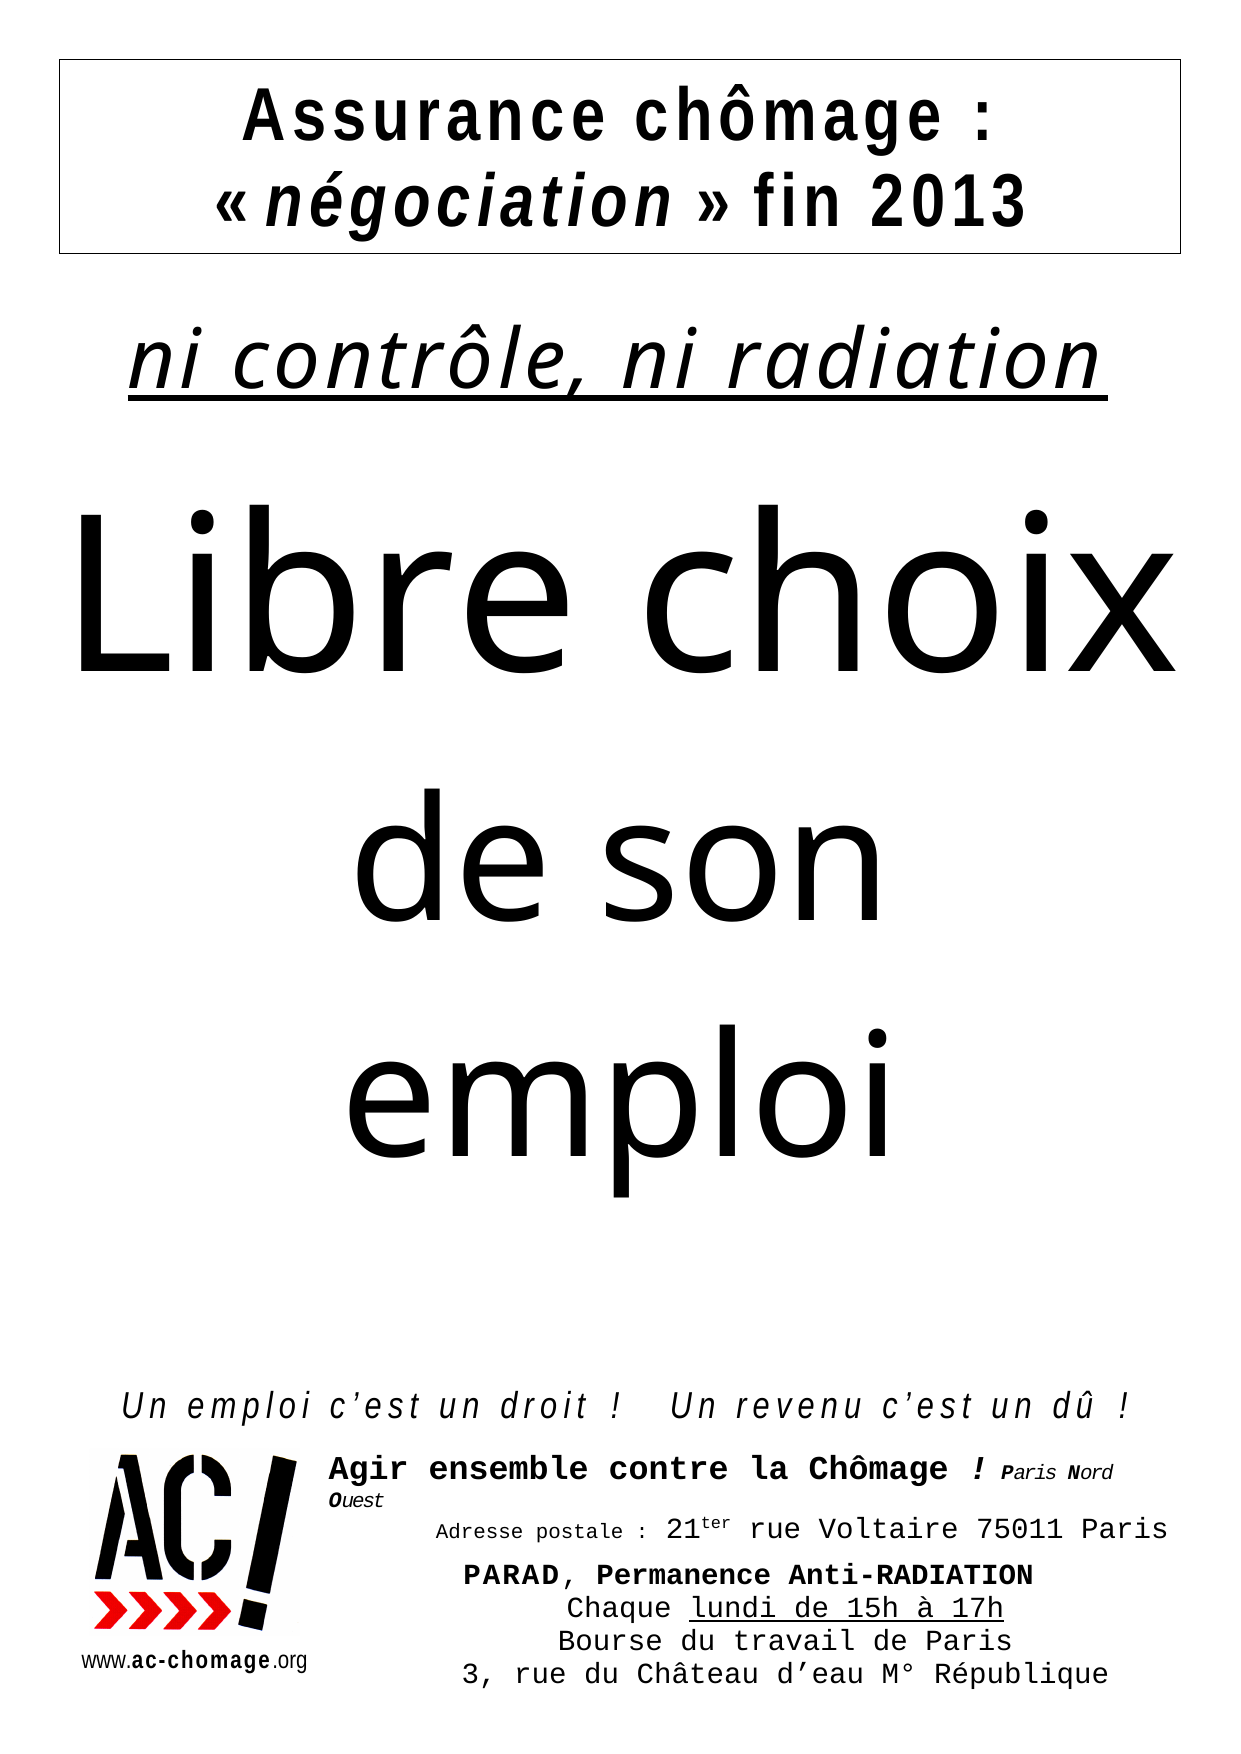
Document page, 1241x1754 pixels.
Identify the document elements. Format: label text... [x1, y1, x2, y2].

text ni contrôle, ni radiation [59, 299, 1181, 413]
picture [89, 1448, 300, 1636]
text Libre choix de son emploi [59, 438, 1181, 1207]
